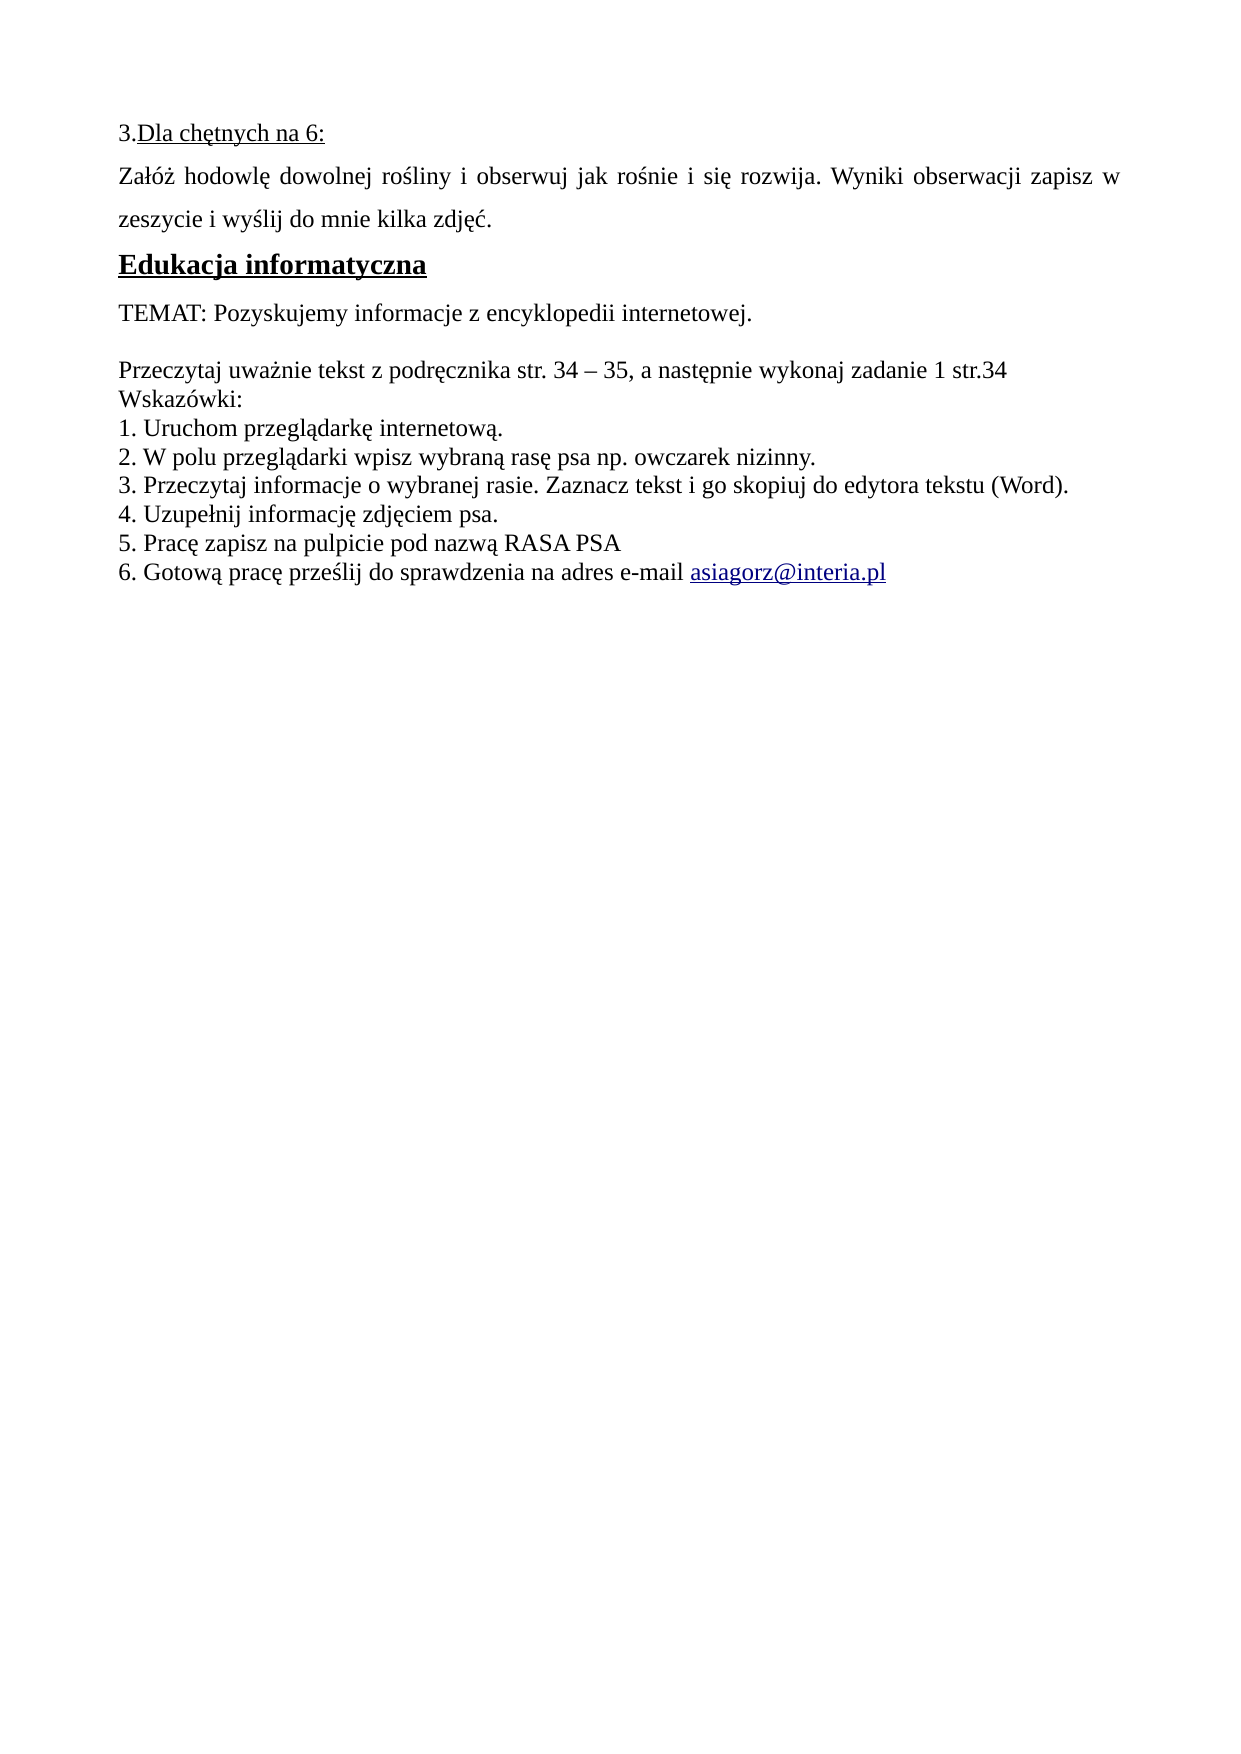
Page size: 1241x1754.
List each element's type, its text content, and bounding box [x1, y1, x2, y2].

list Dla chętnych na 6: [118, 118, 1122, 147]
text 1. Uruchom przeglądarkę internetową. [118, 413, 1122, 442]
text Załóż hodowlę dowolnej rośliny i obserwuj jak rośnie i się rozwija. Wyniki obserwacji zapisz w zeszycie i wyślij do mnie kilka zdjęć. [118, 161, 1122, 233]
text 4. Uzupełnij informację zdjęciem psa. [118, 499, 1122, 528]
text 3. Przeczytaj informacje o wybranej rasie. Zaznacz tekst i go skopiuj do edytora tekstu (Word). [118, 470, 1122, 499]
text 2. W polu przeglądarki wpisz wybraną rasę psa np. owczarek nizinny. [118, 442, 1122, 470]
text Wskazówki: [118, 384, 1122, 413]
text Edukacja informatyczna [118, 247, 1122, 281]
text TEMAT: Pozyskujemy informacje z encyklopedii internetowej. [118, 298, 1122, 327]
text 5. Pracę zapisz na pulpicie pod nazwą RASA PSA [118, 528, 1122, 557]
text 6. Gotową pracę prześlij do sprawdzenia na adres e-mail asiagorz@interia.pl [118, 557, 1122, 585]
text Przeczytaj uważnie tekst z podręcznika str. 34 – 35, a następnie wykonaj zadanie 1 str.34 [118, 355, 1122, 384]
